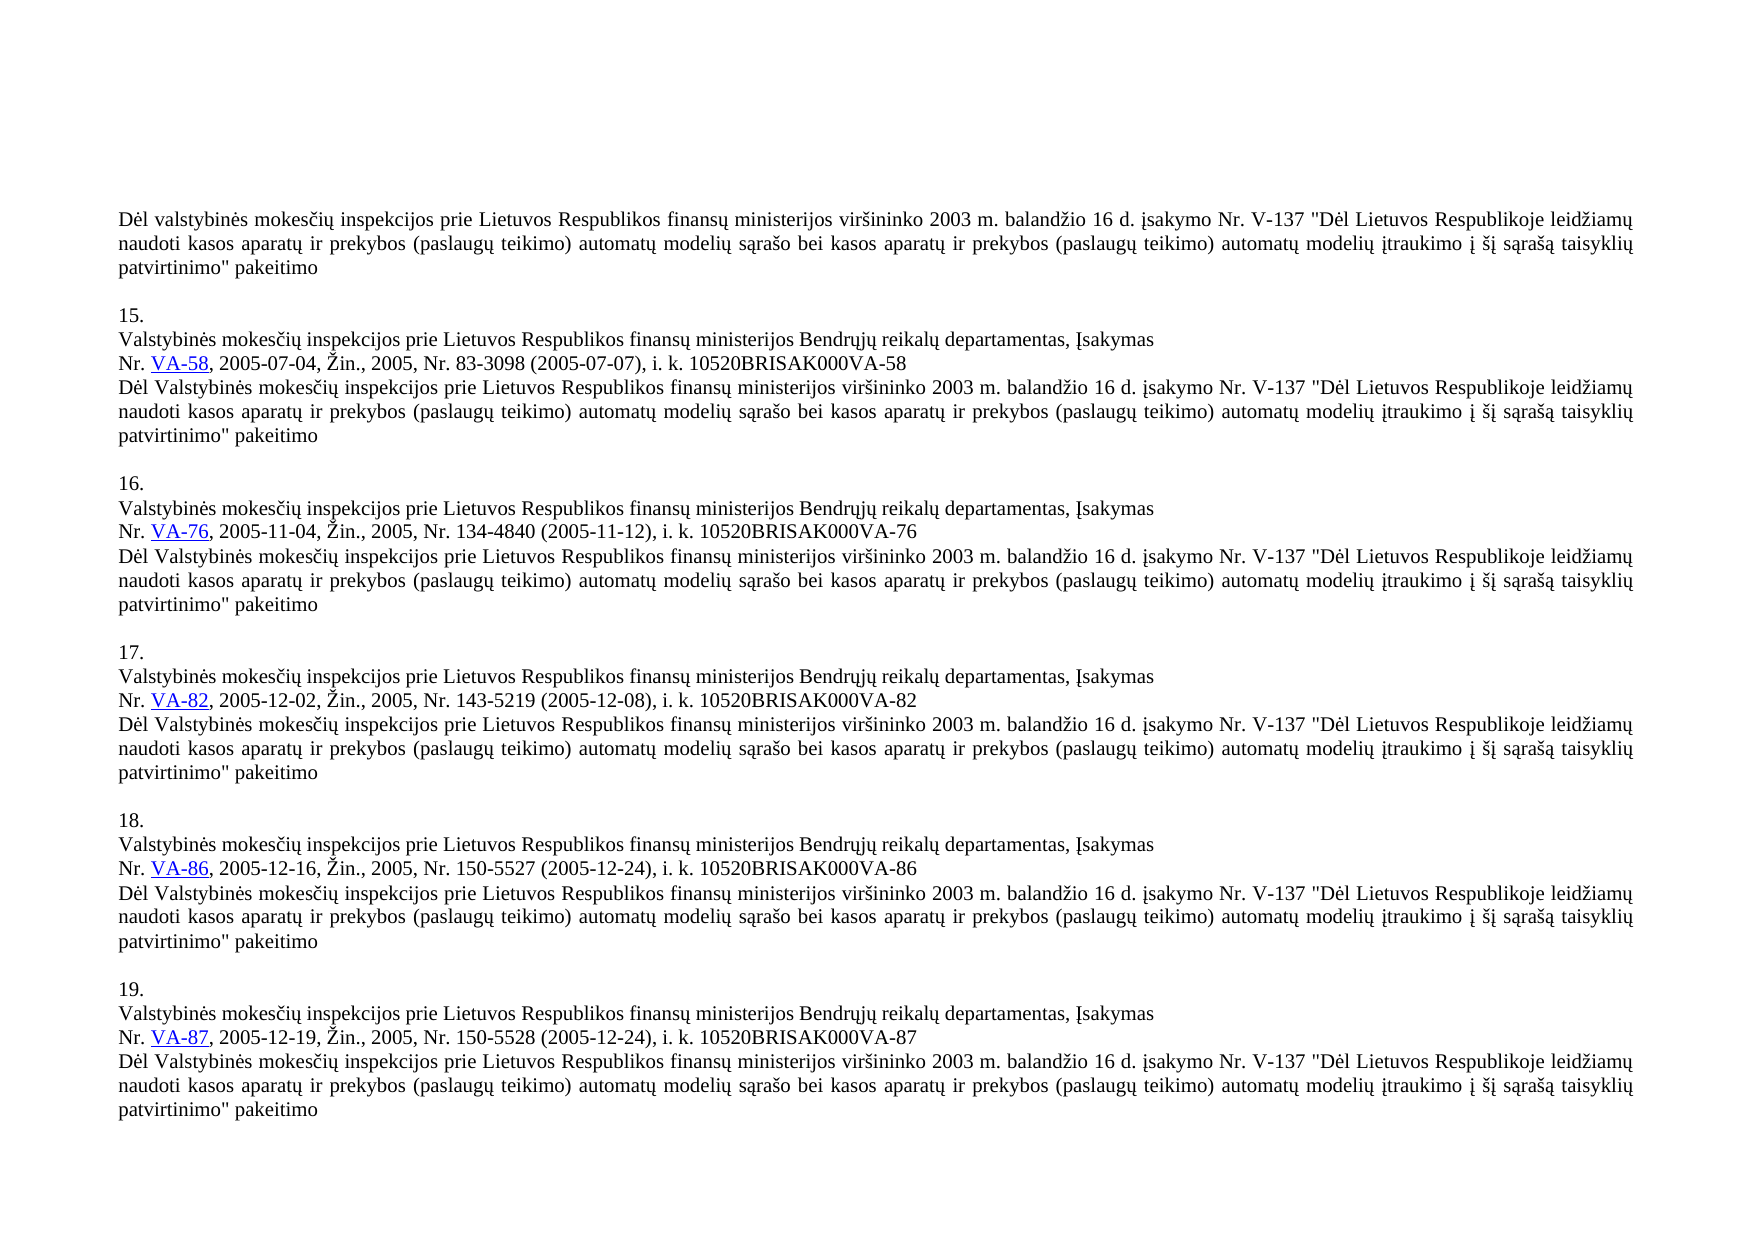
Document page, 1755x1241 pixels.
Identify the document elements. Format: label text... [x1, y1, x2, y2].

text Valstybinės mokesčių inspekcijos prie Lietuvos Respublikos finansų ministerijos Bendrųjų reikalų departamentas, Įsakymas [118, 1001, 1636, 1025]
text Dėl Valstybinės mokesčių inspekcijos prie Lietuvos Respublikos finansų ministerijos viršininko 2003 m. balandžio 16 d. įsakymo Nr. V-137 "Dėl Lietuvos Respublikoje leidžiamų naudoti kasos aparatų ir prekybos (paslaugų teikimo) automatų modelių sąrašo bei kasos aparatų ir prekybos (paslaugų teikimo) automatų modelių įtraukimo į šį sąrašą taisyklių patvirtinimo" pakeitimo [118, 375, 1636, 447]
text Nr. VA-82, 2005-12-02, Žin., 2005, Nr. 143-5219 (2005-12-08), i. k. 10520BRISAK000VA-82 [118, 688, 1636, 712]
text Valstybinės mokesčių inspekcijos prie Lietuvos Respublikos finansų ministerijos Bendrųjų reikalų departamentas, Įsakymas [118, 327, 1636, 351]
text Nr. VA-76, 2005-11-04, Žin., 2005, Nr. 134-4840 (2005-11-12), i. k. 10520BRISAK000VA-76 [118, 519, 1636, 543]
text Valstybinės mokesčių inspekcijos prie Lietuvos Respublikos finansų ministerijos Bendrųjų reikalų departamentas, Įsakymas [118, 664, 1636, 688]
text Nr. VA-86, 2005-12-16, Žin., 2005, Nr. 150-5527 (2005-12-24), i. k. 10520BRISAK000VA-86 [118, 856, 1636, 880]
text 19. [118, 977, 1636, 1001]
text 17. [118, 640, 1636, 664]
text Dėl Valstybinės mokesčių inspekcijos prie Lietuvos Respublikos finansų ministerijos viršininko 2003 m. balandžio 16 d. įsakymo Nr. V-137 "Dėl Lietuvos Respublikoje leidžiamų naudoti kasos aparatų ir prekybos (paslaugų teikimo) automatų modelių sąrašo bei kasos aparatų ir prekybos (paslaugų teikimo) automatų modelių įtraukimo į šį sąrašą taisyklių patvirtinimo" pakeitimo [118, 712, 1636, 784]
text 18. [118, 808, 1636, 832]
text Valstybinės mokesčių inspekcijos prie Lietuvos Respublikos finansų ministerijos Bendrųjų reikalų departamentas, Įsakymas [118, 832, 1636, 856]
text 15. [118, 303, 1636, 327]
text Valstybinės mokesčių inspekcijos prie Lietuvos Respublikos finansų ministerijos Bendrųjų reikalų departamentas, Įsakymas [118, 495, 1636, 519]
text Dėl Valstybinės mokesčių inspekcijos prie Lietuvos Respublikos finansų ministerijos viršininko 2003 m. balandžio 16 d. įsakymo Nr. V-137 "Dėl Lietuvos Respublikoje leidžiamų naudoti kasos aparatų ir prekybos (paslaugų teikimo) automatų modelių sąrašo bei kasos aparatų ir prekybos (paslaugų teikimo) automatų modelių įtraukimo į šį sąrašą taisyklių patvirtinimo" pakeitimo [118, 1049, 1636, 1121]
text Dėl Valstybinės mokesčių inspekcijos prie Lietuvos Respublikos finansų ministerijos viršininko 2003 m. balandžio 16 d. įsakymo Nr. V-137 "Dėl Lietuvos Respublikoje leidžiamų naudoti kasos aparatų ir prekybos (paslaugų teikimo) automatų modelių sąrašo bei kasos aparatų ir prekybos (paslaugų teikimo) automatų modelių įtraukimo į šį sąrašą taisyklių patvirtinimo" pakeitimo [118, 880, 1636, 953]
text Dėl Valstybinės mokesčių inspekcijos prie Lietuvos Respublikos finansų ministerijos viršininko 2003 m. balandžio 16 d. įsakymo Nr. V-137 "Dėl Lietuvos Respublikoje leidžiamų naudoti kasos aparatų ir prekybos (paslaugų teikimo) automatų modelių sąrašo bei kasos aparatų ir prekybos (paslaugų teikimo) automatų modelių įtraukimo į šį sąrašą taisyklių patvirtinimo" pakeitimo [118, 543, 1636, 616]
text 16. [118, 471, 1636, 495]
text Nr. VA-87, 2005-12-19, Žin., 2005, Nr. 150-5528 (2005-12-24), i. k. 10520BRISAK000VA-87 [118, 1025, 1636, 1049]
text Nr. VA-58, 2005-07-04, Žin., 2005, Nr. 83-3098 (2005-07-07), i. k. 10520BRISAK000VA-58 [118, 351, 1636, 375]
text Dėl valstybinės mokesčių inspekcijos prie Lietuvos Respublikos finansų ministerijos viršininko 2003 m. balandžio 16 d. įsakymo Nr. V-137 "Dėl Lietuvos Respublikoje leidžiamų naudoti kasos aparatų ir prekybos (paslaugų teikimo) automatų modelių sąrašo bei kasos aparatų ir prekybos (paslaugų teikimo) automatų modelių įtraukimo į šį sąrašą taisyklių patvirtinimo" pakeitimo [118, 207, 1636, 279]
